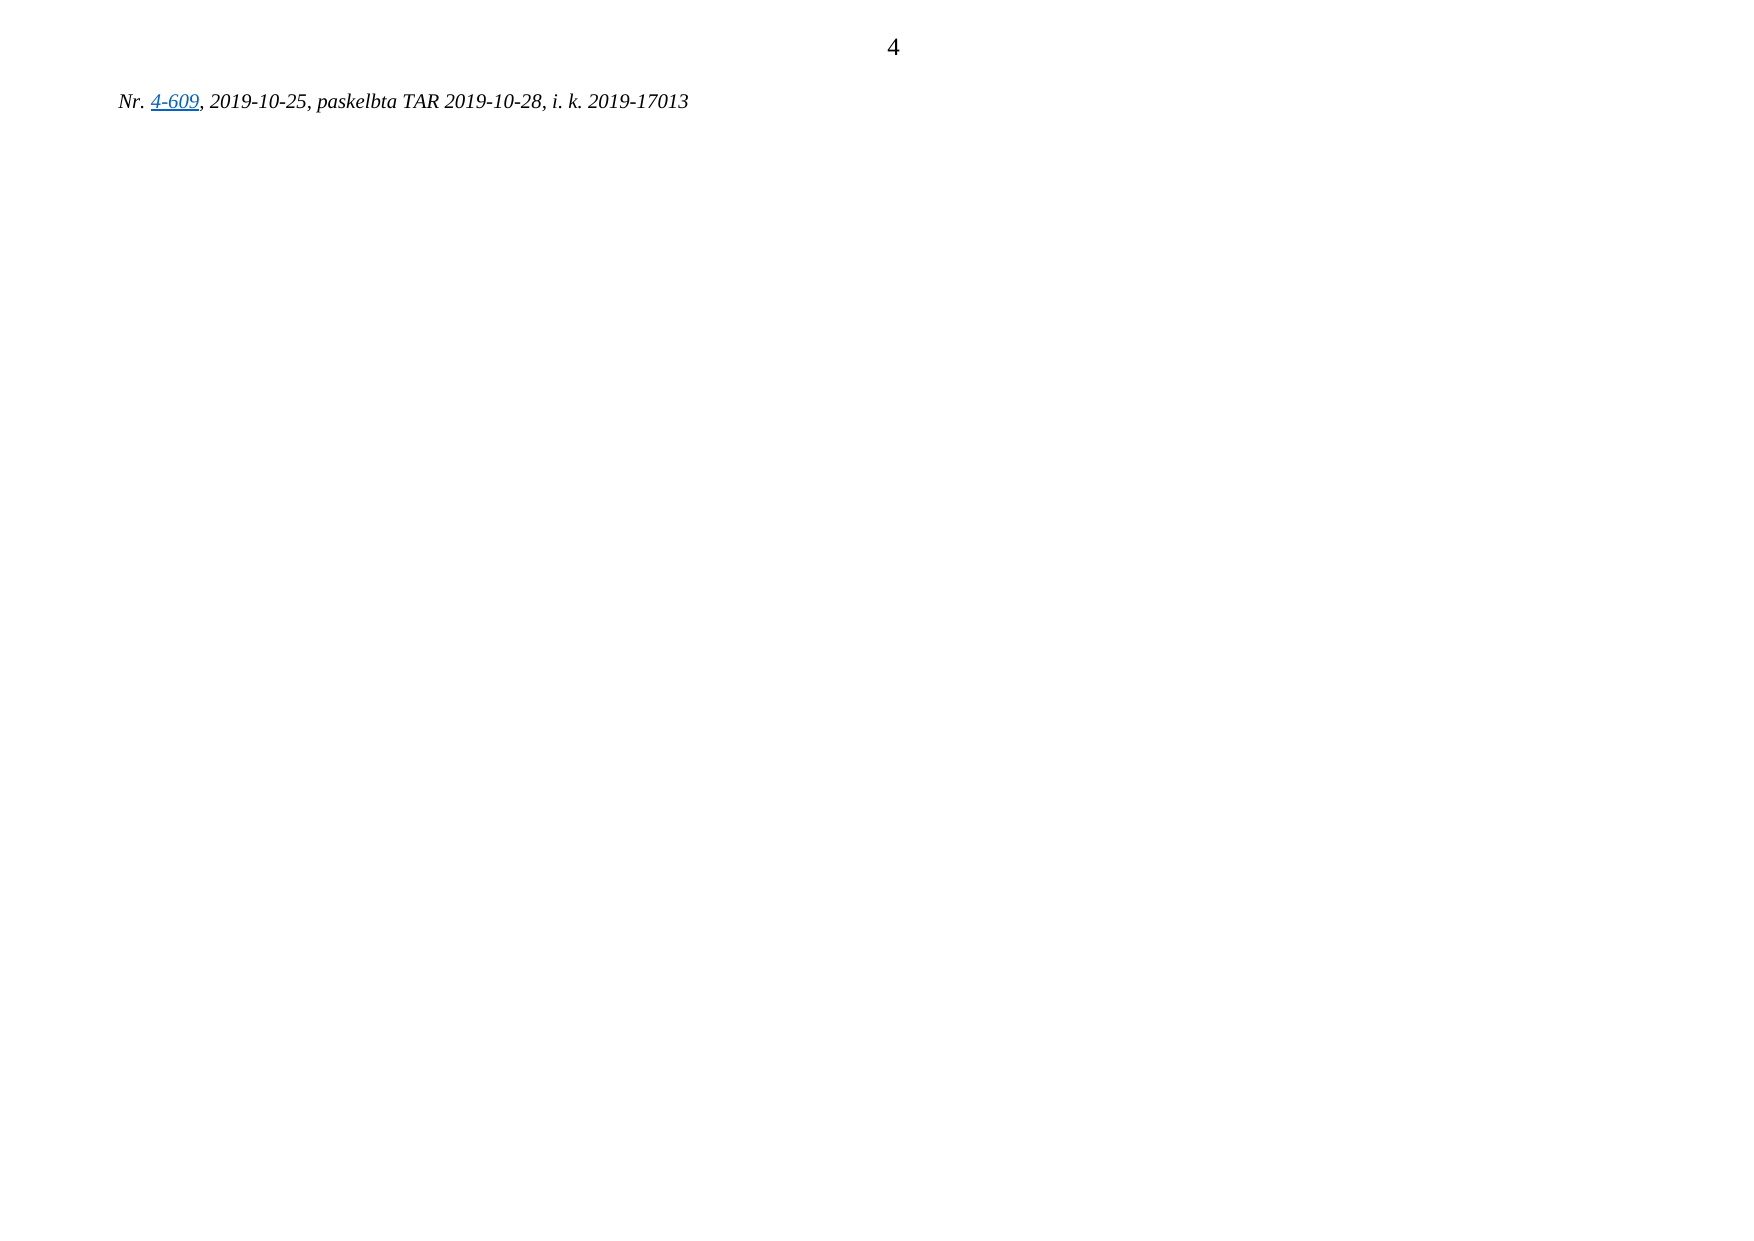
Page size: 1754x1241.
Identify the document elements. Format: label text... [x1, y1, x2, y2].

text Nr. 4-609, 2019-10-25, paskelbta TAR 2019-10-28, i. k. 2019-17013 [118, 89, 1668, 113]
